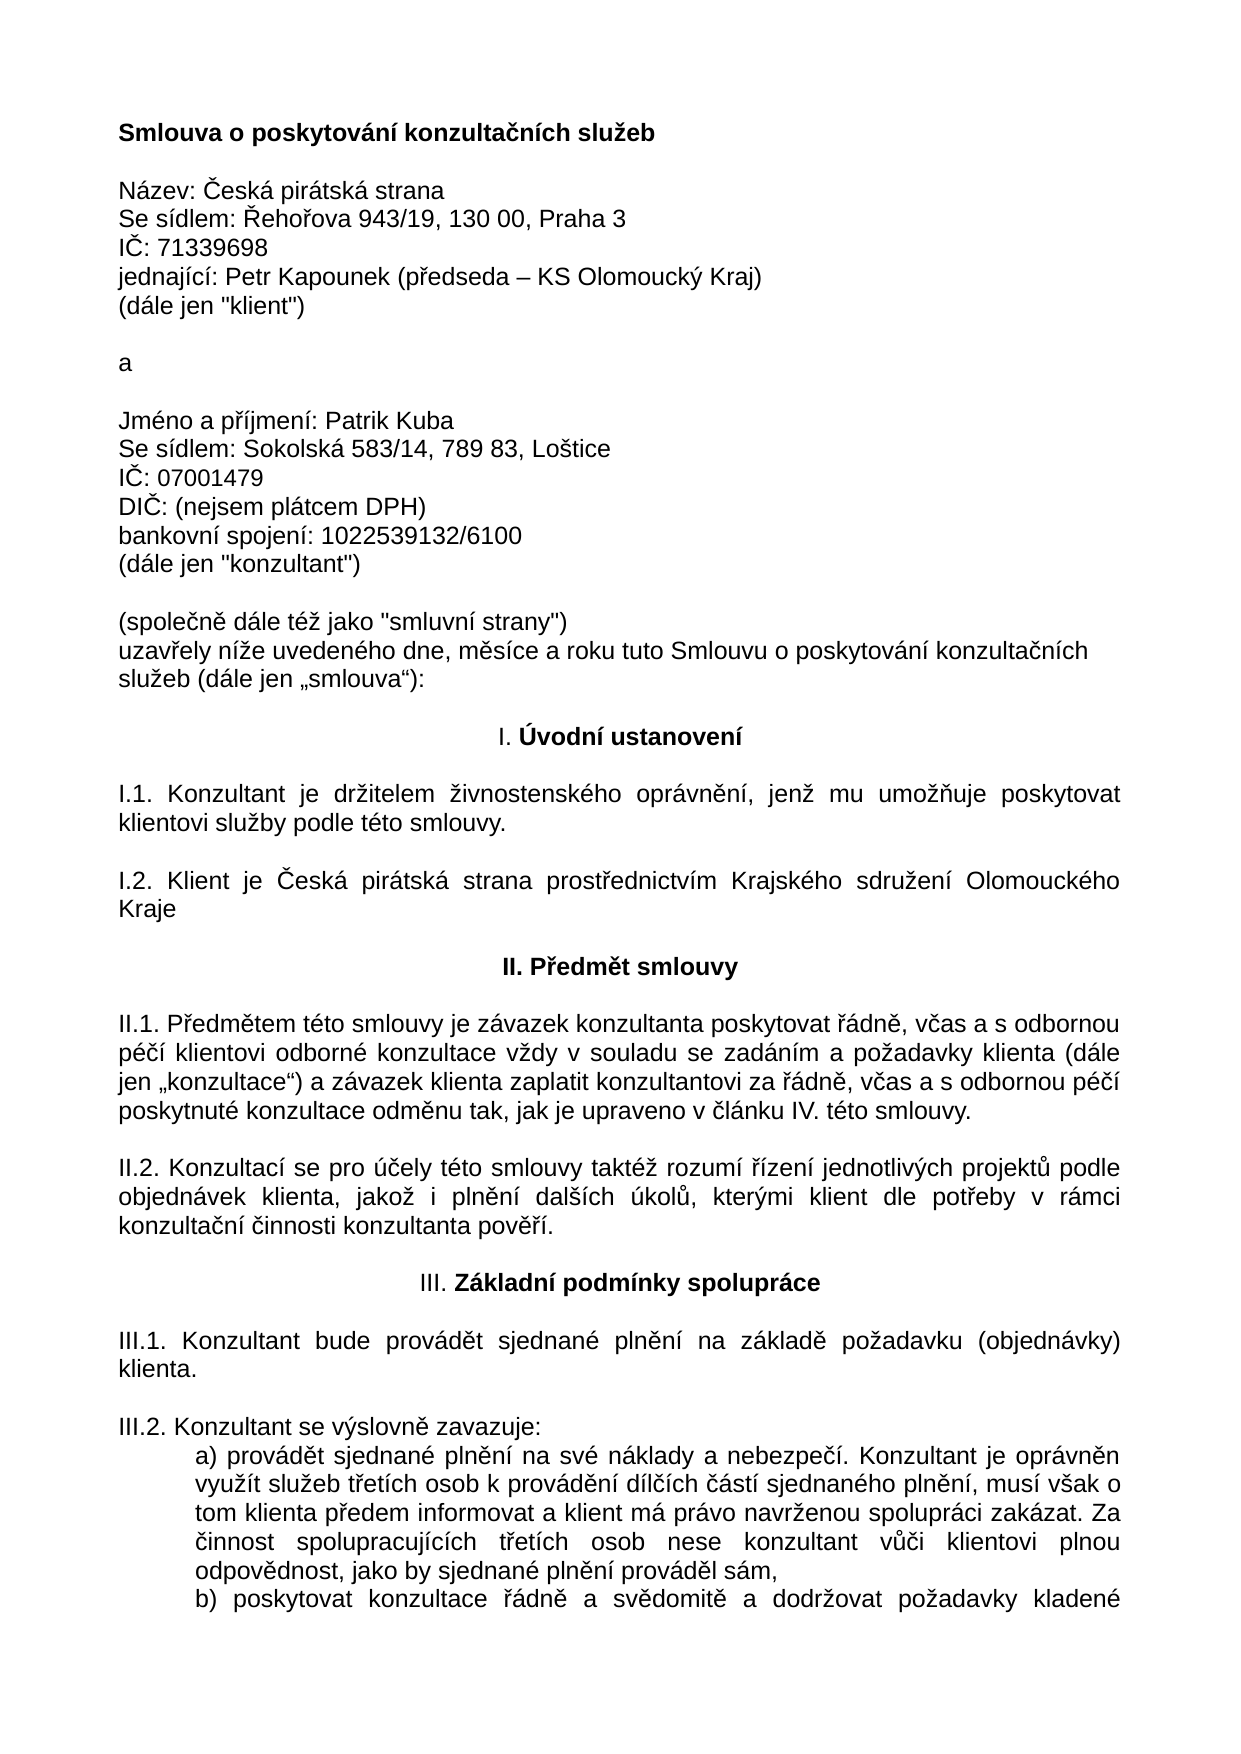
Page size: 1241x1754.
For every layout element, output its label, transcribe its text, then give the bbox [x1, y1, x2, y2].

text Název: Česká pirátská strana Se sídlem: Řehořova 943/19, 130 00, Praha 3 IČ: 71339698 jednající: Petr Kapounek (předseda – KS Olomoucký Kraj) (dále jen "klient") [118, 147, 1122, 319]
text I.2. Klient je Česká pirátská strana prostřednictvím Krajského sdružení Olomouckého Kraje [118, 866, 1122, 923]
text a) provádět sjednané plnění na své náklady a nebezpečí. Konzultant je oprávněn využít služeb třetích osob k provádění dílčích částí sjednaného plnění, musí však o tom klienta předem informovat a klient má právo navrženou spolupráci zakázat. Za činnost spolupracujících třetích osob nese konzultant vůči klientovi plnou odpovědnost, jako by sjednané plnění prováděl sám, [118, 1441, 1122, 1584]
text II. Předmět smlouvy [118, 952, 1122, 981]
text III. Základní podmínky spolupráce [118, 1268, 1122, 1297]
text III.1. Konzultant bude provádět sjednané plnění na základě požadavku (objednávky) klienta. [118, 1326, 1122, 1383]
text a [118, 319, 1122, 377]
text II.1. Předmětem této smlouvy je závazek konzultanta poskytovat řádně, včas a s odbornou péčí klientovi odborné konzultace vždy v souladu se zadáním a požadavky klienta (dále jen „konzultace“) a závazek klienta zaplatit konzultantovi za řádně, včas a s odbornou péčí poskytnuté konzultace odměnu tak, jak je upraveno v článku IV. této smlouvy. [118, 1009, 1122, 1124]
text (společně dále též jako "smluvní strany") uzavřely níže uvedeného dne, měsíce a roku tuto Smlouvu o poskytování konzultačních služeb (dále jen „smlouva“): [118, 578, 1122, 693]
text I.1. Konzultant je držitelem živnostenského oprávnění, jenž mu umožňuje poskytovat klientovi služby podle této smlouvy. [118, 779, 1122, 837]
text Jméno a příjmení: Patrik Kuba Se sídlem: Sokolská 583/14, 789 83, Loštice IČ: 07001479 DIČ: (nejsem plátcem DPH) bankovní spojení: 1022539132/6100 (dále jen "konzultant") [118, 377, 1122, 578]
text I. Úvodní ustanovení [118, 722, 1122, 751]
text b) poskytovat konzultace řádně a svědomitě a dodržovat požadavky kladené [118, 1584, 1122, 1613]
text II.2. Konzultací se pro účely této smlouvy taktéž rozumí řízení jednotlivých projektů podle objednávek klienta, jakož i plnění dalších úkolů, kterými klient dle potřeby v rámci konzultační činnosti konzultanta pověří. [118, 1153, 1122, 1239]
text Smlouva o poskytování konzultačních služeb [118, 118, 1122, 147]
text III.2. Konzultant se výslovně zavazuje: [118, 1412, 1122, 1441]
